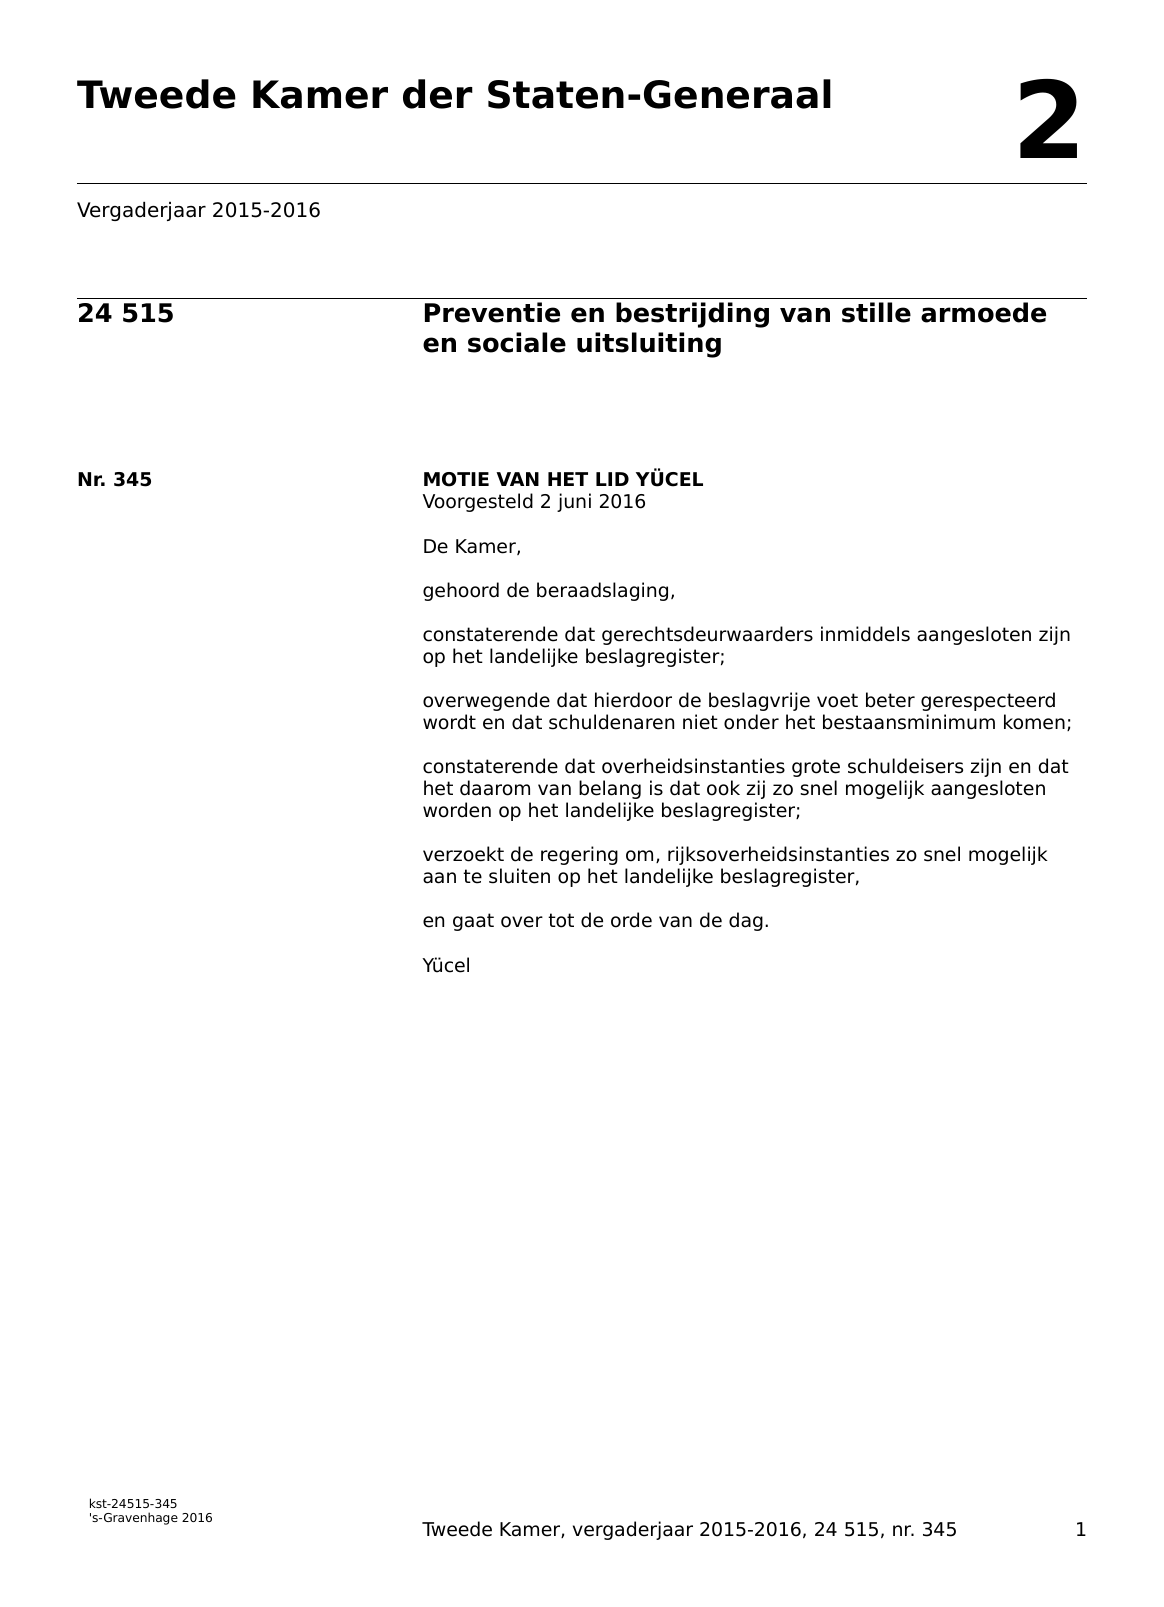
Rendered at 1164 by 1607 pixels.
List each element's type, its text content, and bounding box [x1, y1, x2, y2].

text en gaat over tot de orde van de dag. [422, 910, 1087, 932]
table_header 2 [886, 59, 1087, 183]
text constaterende dat overheidsinstanties grote schuldeisers zijn en dat het daarom van belang is dat ook zij zo snel mogelijk aangesloten worden op het landelijke beslagregister; [422, 756, 1087, 822]
subtitle 24 515 Preventie en bestrijding van stille armoede en sociale uitsluiting [77, 299, 1087, 358]
text overwegende dat hierdoor de beslagvrije voet beter gerespecteerd wordt en dat schuldenaren niet onder het bestaansminimum komen; [422, 690, 1087, 734]
text 's-Gravenhage 2016 [88, 1511, 323, 1525]
table_cell Vergaderjaar 2015-2016 [77, 184, 1087, 298]
text verzoekt de regering om, rijksoverheidsinstanties zo snel mogelijk aan te sluiten op het landelijke beslagregister, [422, 844, 1087, 888]
text kst-24515-345 [88, 1497, 323, 1511]
table_header Tweede Kamer der Staten-Generaal [77, 59, 886, 183]
subtitle Nr. 345 MOTIE VAN HET LID YÜCEL [77, 469, 1087, 491]
text De Kamer, [422, 536, 1087, 557]
text gehoord de beraadslaging, [422, 580, 1087, 602]
text Voorgesteld 2 juni 2016 [422, 491, 1087, 513]
text constaterende dat gerechtsdeurwaarders inmiddels aangesloten zijn op het landelijke beslagregister; [422, 624, 1087, 668]
text Yücel [422, 954, 1087, 977]
